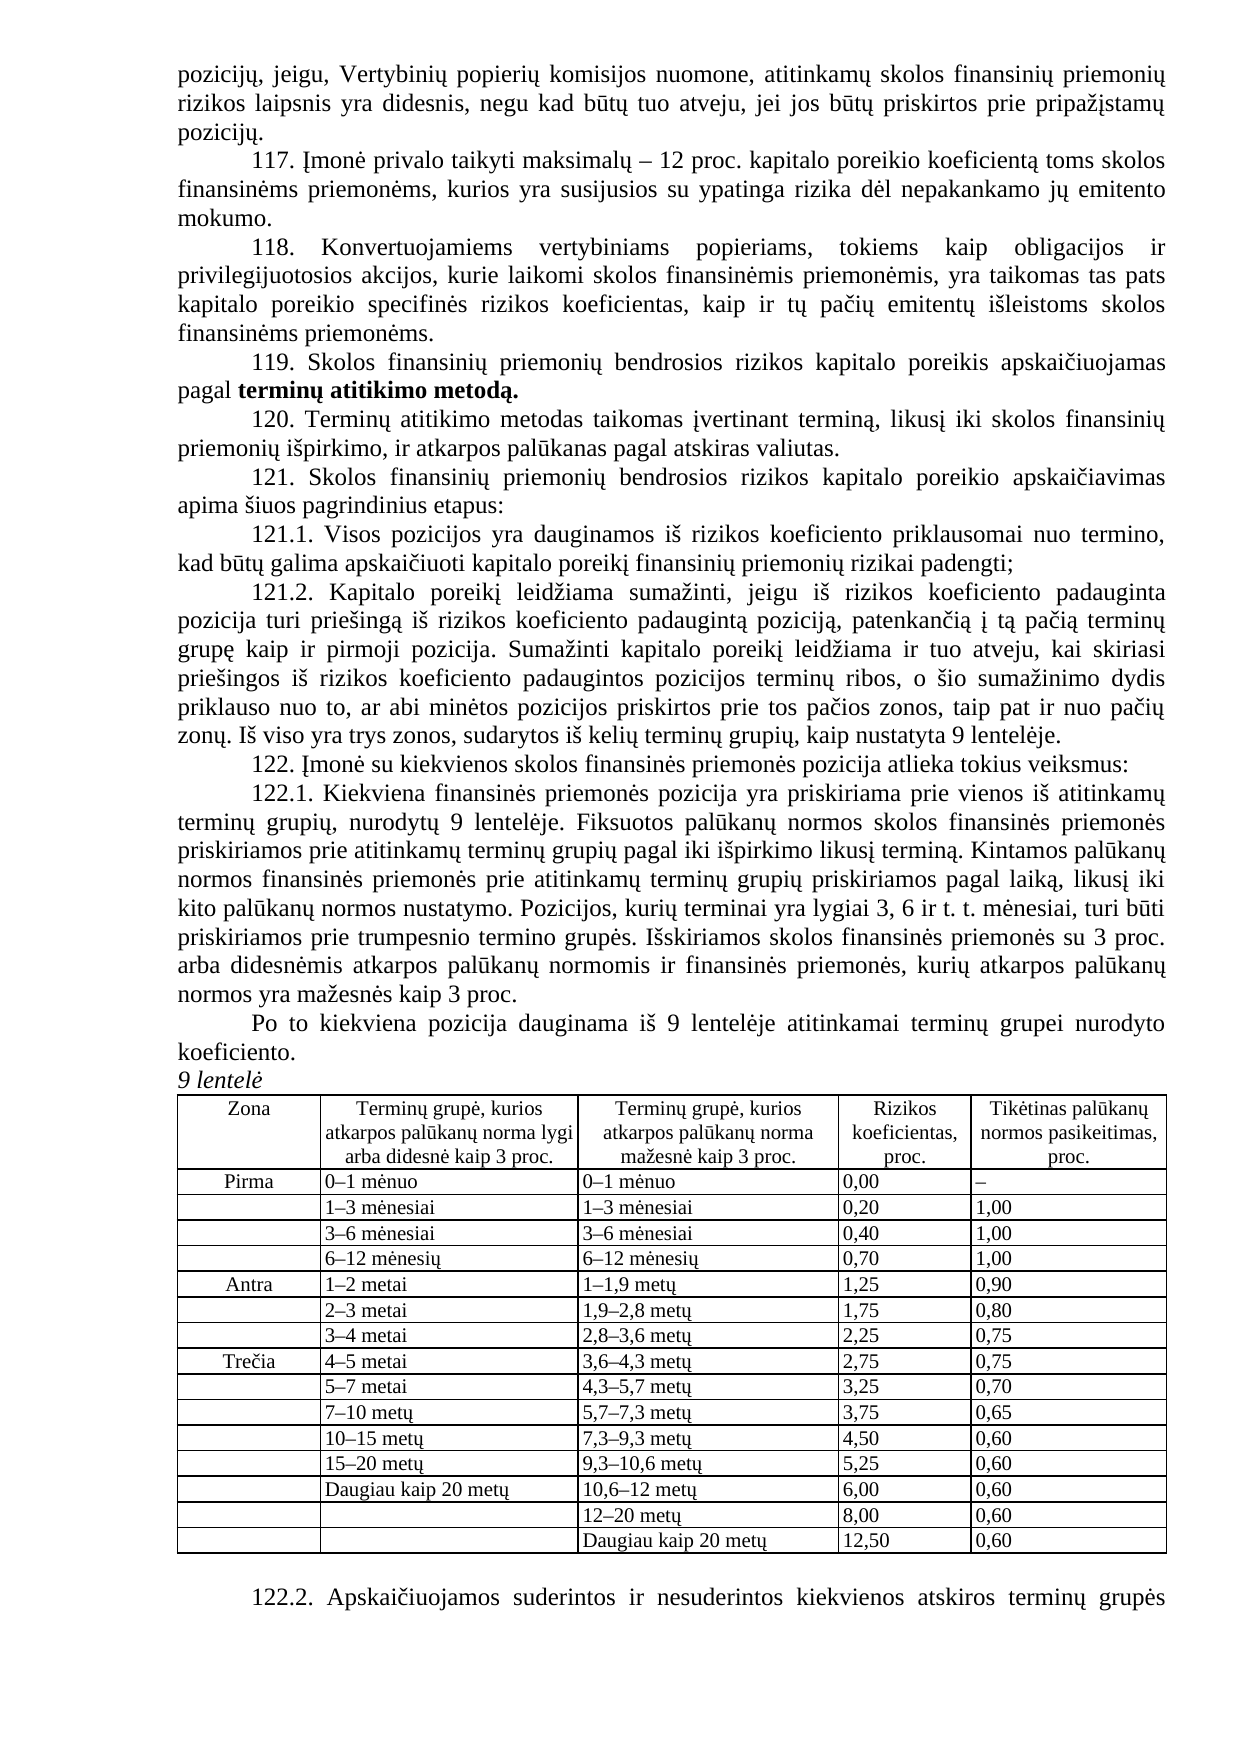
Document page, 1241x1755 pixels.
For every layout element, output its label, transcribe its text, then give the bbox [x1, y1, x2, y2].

text 122.1. Kiekviena finansinės priemonės pozicija yra priskiriama prie vienos iš atitinkamų terminų grupių, nurodytų 9 lentelėje. Fiksuotos palūkanų normos skolos finansinės priemonės priskiriamos prie atitinkamų terminų grupių pagal iki išpirkimo likusį terminą. Kintamos palūkanų normos finansinės priemonės prie atitinkamų terminų grupių priskiriamos pagal laiką, likusį iki kito palūkanų normos nustatymo. Pozicijos, kurių terminai yra lygiai 3, 6 ir t. t. mėnesiai, turi būti priskiriamos prie trumpesnio termino grupės. Išskiriamos skolos finansinės priemonės su 3 proc. arba didesnėmis atkarpos palūkanų normomis ir finansinės priemonės, kurių atkarpos palūkanų normos yra mažesnės kaip 3 proc. [177, 778, 1166, 1008]
text 119. Skolos finansinių priemonių bendrosios rizikos kapitalo poreikis apskaičiuojamas pagal terminų atitikimo metodą. [177, 347, 1166, 404]
table_cell 3,25 [839, 1375, 843, 1398]
table_cell 0,65 [1162, 1400, 1166, 1424]
table_cell 1,00 [1162, 1221, 1166, 1245]
table_cell [316, 1400, 320, 1424]
table_cell [316, 1451, 320, 1475]
table_cell 1,75 [839, 1298, 843, 1322]
table_cell [316, 1528, 320, 1552]
table_cell 4,50 [839, 1426, 843, 1450]
text Po to kiekviena pozicija dauginama iš 9 lentelėje atitinkamai terminų grupei nurodyto koeficiento. [177, 1008, 1166, 1065]
text 121. Skolos finansinių priemonių bendrosios rizikos kapitalo poreikio apskaičiavimas apima šiuos pagrindinius etapus: [177, 462, 1166, 519]
table_cell 0,60 [1162, 1477, 1166, 1501]
table_cell 1,00 [1162, 1246, 1166, 1270]
table_cell [316, 1221, 320, 1245]
table_cell 0,60 [1162, 1451, 1166, 1475]
table_cell [316, 1195, 320, 1219]
table_header Zona [178, 1096, 320, 1168]
table_cell 0,70 [1162, 1375, 1166, 1398]
table_cell [316, 1298, 320, 1322]
table_cell 5,25 [839, 1451, 843, 1475]
table_cell – [1162, 1170, 1166, 1193]
table_cell 8,00 [839, 1503, 843, 1527]
table_cell 0,75 [1162, 1323, 1166, 1347]
text 122.2. Apskaičiuojamos suderintos ir nesuderintos kiekvienos atskiros terminų grupės [177, 1582, 1166, 1611]
table_cell [316, 1477, 320, 1501]
table_cell 2,75 [839, 1349, 843, 1373]
text 9 lentelė [177, 1065, 1166, 1094]
table_cell 0,60 [1162, 1426, 1166, 1450]
table_cell [316, 1323, 320, 1347]
table_cell 0,75 [1162, 1349, 1166, 1373]
table_cell 0,60 [1162, 1503, 1166, 1527]
text 118. Konvertuojamiems vertybiniams popieriams, tokiems kaip obligacijos ir privilegijuotosios akcijos, kurie laikomi skolos finansinėmis priemonėmis, yra taikomas tas pats kapitalo poreikio specifinės rizikos koeficientas, kaip ir tų pačių emitentų išleistoms skolos finansinėms priemonėms. [177, 232, 1166, 347]
text pozicijų, jeigu, Vertybinių popierių komisijos nuomone, atitinkamų skolos finansinių priemonių rizikos laipsnis yra didesnis, negu kad būtų tuo atveju, jei jos būtų priskirtos prie pripažįstamų pozicijų. [177, 59, 1166, 145]
table_cell [316, 1426, 320, 1450]
table_cell 1,00 [1162, 1195, 1166, 1219]
table_cell 0,80 [1162, 1298, 1166, 1322]
table_cell 0,70 [839, 1246, 843, 1270]
table_cell 0,40 [839, 1221, 843, 1245]
text 117. Įmonė privalo taikyti maksimalų – 12 proc. kapitalo poreikio koeficientą toms skolos finansinėms priemonėms, kurios yra susijusios su ypatinga rizika dėl nepakankamo jų emitento mokumo. [177, 145, 1166, 232]
table_cell 0,00 [839, 1170, 843, 1193]
table_cell 0,20 [839, 1195, 843, 1219]
text 121.2. Kapitalo poreikį leidžiama sumažinti, jeigu iš rizikos koeficiento padauginta pozicija turi priešingą iš rizikos koeficiento padaugintą poziciją, patenkančią į tą pačią terminų grupę kaip ir pirmoji pozicija. Sumažinti kapitalo poreikį leidžiama ir tuo atveju, kai skiriasi priešingos iš rizikos koeficiento padaugintos pozicijos terminų ribos, o šio sumažinimo dydis priklauso nuo to, ar abi minėtos pozicijos priskirtos prie tos pačios zonos, taip pat ir nuo pačių zonų. Iš viso yra trys zonos, sudarytos iš kelių terminų grupių, kaip nustatyta 9 lentelėje. [177, 577, 1166, 749]
text 120. Terminų atitikimo metodas taikomas įvertinant terminą, likusį iki skolos finansinių priemonių išpirkimo, ir atkarpos palūkanas pagal atskiras valiutas. [177, 404, 1166, 462]
table_cell 2,25 [839, 1323, 843, 1347]
table_cell [316, 1246, 320, 1270]
table_cell 0,90 [1162, 1272, 1166, 1296]
text 122. Įmonė su kiekvienos skolos finansinės priemonės pozicija atlieka tokius veiksmus: [177, 749, 1166, 778]
table_cell 6,00 [839, 1477, 843, 1501]
text 121.1. Visos pozicijos yra dauginamos iš rizikos koeficiento priklausomai nuo termino, kad būtų galima apskaičiuoti kapitalo poreikį finansinių priemonių rizikai padengti; [177, 519, 1166, 577]
table_cell [316, 1375, 320, 1398]
table_cell 0,60 [1162, 1528, 1166, 1552]
table_cell [316, 1503, 320, 1527]
table_cell 1,25 [839, 1272, 843, 1296]
table_cell 3,75 [839, 1400, 843, 1424]
